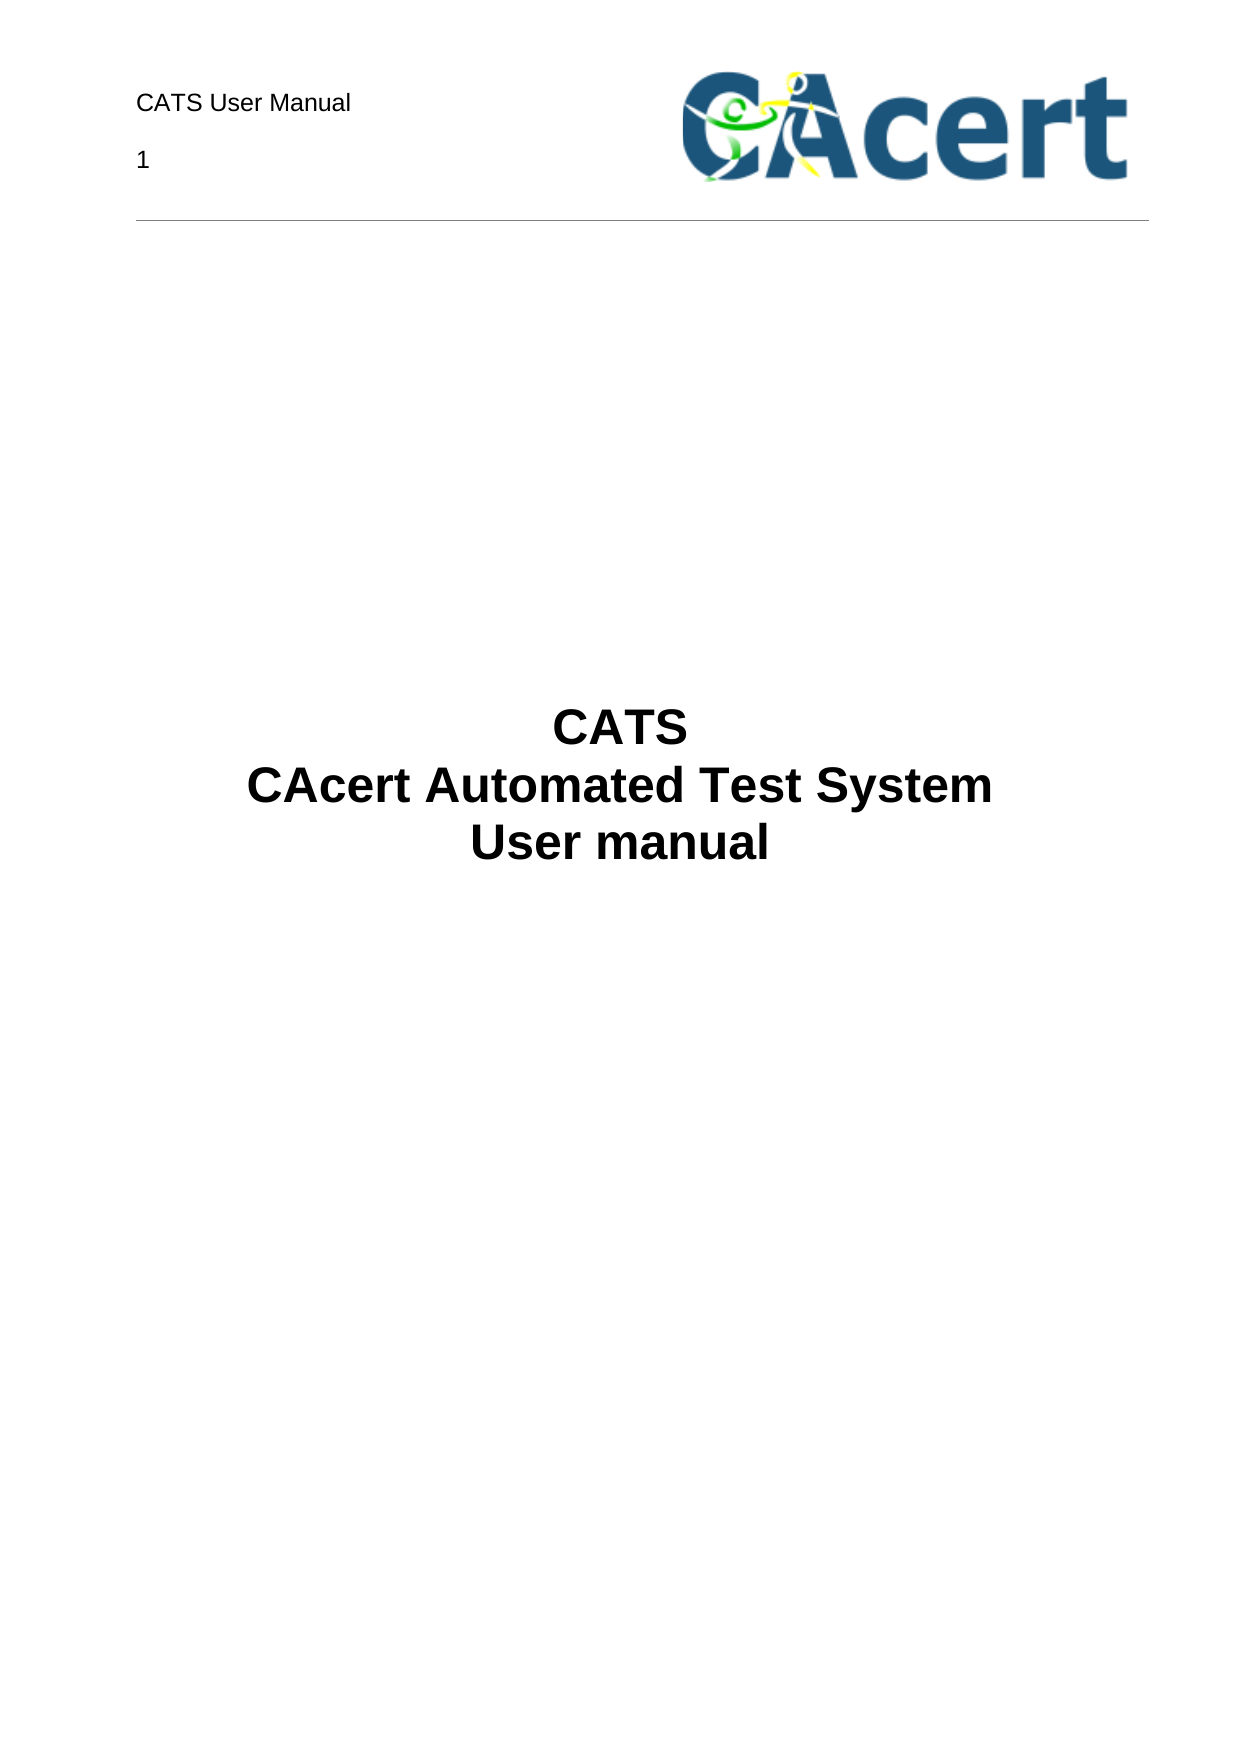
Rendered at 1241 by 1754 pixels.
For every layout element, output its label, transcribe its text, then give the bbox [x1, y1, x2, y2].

text CATS [136, 698, 1104, 755]
text User manual [136, 813, 1104, 870]
text CAcert Automated Test System [136, 755, 1104, 813]
picture [682, 71, 1128, 182]
